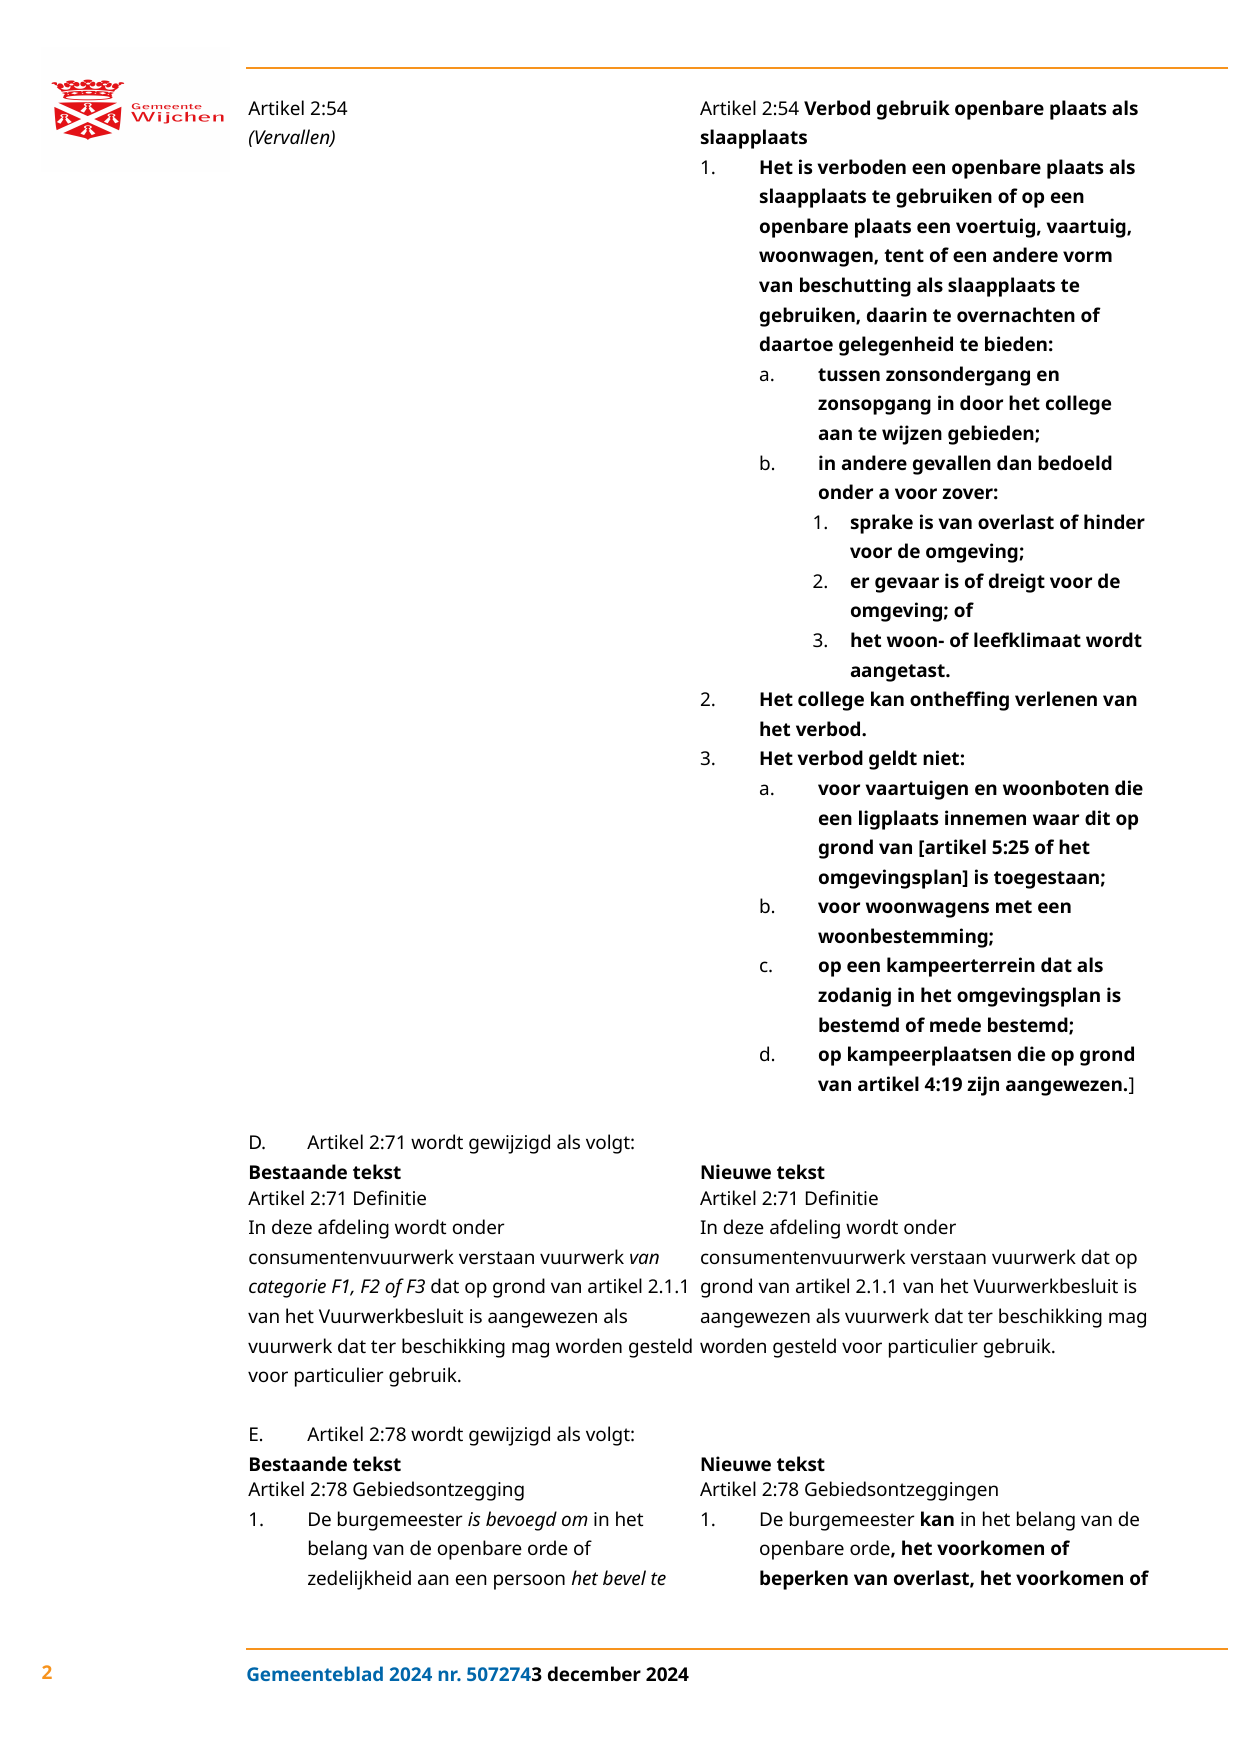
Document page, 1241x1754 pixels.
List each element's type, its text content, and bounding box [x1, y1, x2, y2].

table_cell Artikel 2:78 Gebiedsontzegging De burgemeester is bevoegd om in het belang van de openbare orde of zedelijkheid aan een persoon het bevel te geven zich anders dan in een openbaar middel van vervoer niet te bevinden op of aan door de burgemeester aangewezen openbare plaatsen gedurende de uren daarbij genoemd. Dit bevel geldt gedurende de in de bekendmaking genoemde periode van ten hoogste twaalf weken. [248, 1476, 700, 1591]
table_cell Artikel 2:71 Definitie In deze afdeling wordt onder consumentenvuurwerk verstaan vuurwerk dat op grond van artikel 2.1.1 van het Vuurwerkbesluit is aangewezen als vuurwerk dat ter beschikking mag worden gesteld voor particulier gebruik. [700, 1185, 1152, 1388]
table_cell Artikel 2:78 Gebiedsontzeggingen De burgemeester kan in het belang van de openbare orde, het voorkomen of beperken van overlast, het voorkomen of [700, 1476, 1152, 1591]
table_header Nieuwe tekst [700, 1451, 1152, 1476]
picture [41, 47, 231, 172]
list Artikel 2:71 wordt gewijzigd als volgt: [248, 1129, 1152, 1155]
table_header Bestaande tekst [248, 1159, 700, 1185]
table_cell Artikel 2:54 (Vervallen) [248, 95, 700, 1097]
table_header Bestaande tekst [248, 1451, 700, 1476]
table_cell Artikel 2:54 Verbod gebruik openbare plaats als slaapplaats Het is verboden een openbare plaats als slaapplaats te gebruiken of op een openbare plaats een voertuig, vaartuig, woonwagen, tent of een andere vorm van beschutting als slaapplaats te gebruiken, daarin te overnachten of daartoe gelegenheid te bieden: tussen zonsondergang en zonsopgang in door het college aan te wijzen gebieden; in andere gevallen dan bedoeld onder a voor zover: sprake is van overlast of hinder voor de omgeving; er gevaar is of dreigt voor de omgeving; of het woon- of leefklimaat wordt aangetast. Het college kan ontheffing verlenen van het verbod. Het verbod geldt niet: voor vaartuigen en woonboten die een ligplaats innemen waar dit op grond van [artikel 5:25 of het omgevingsplan] is toegestaan; voor woonwagens met een woonbestemming; op een kampeerterrein dat als zodanig in het omgevingsplan is bestemd of mede bestemd; op kampeerplaatsen die op grond van artikel 4:19 zijn aangewezen.] [700, 95, 1152, 1097]
list Artikel 2:78 wordt gewijzigd als volgt: [248, 1421, 1152, 1447]
table_cell Artikel 2:71 Definitie In deze afdeling wordt onder consumentenvuurwerk verstaan vuurwerk van categorie F1, F2 of F3 dat op grond van artikel 2.1.1 van het Vuurwerkbesluit is aangewezen als vuurwerk dat ter beschikking mag worden gesteld voor particulier gebruik. [248, 1185, 700, 1388]
table_header Nieuwe tekst [700, 1159, 1152, 1185]
